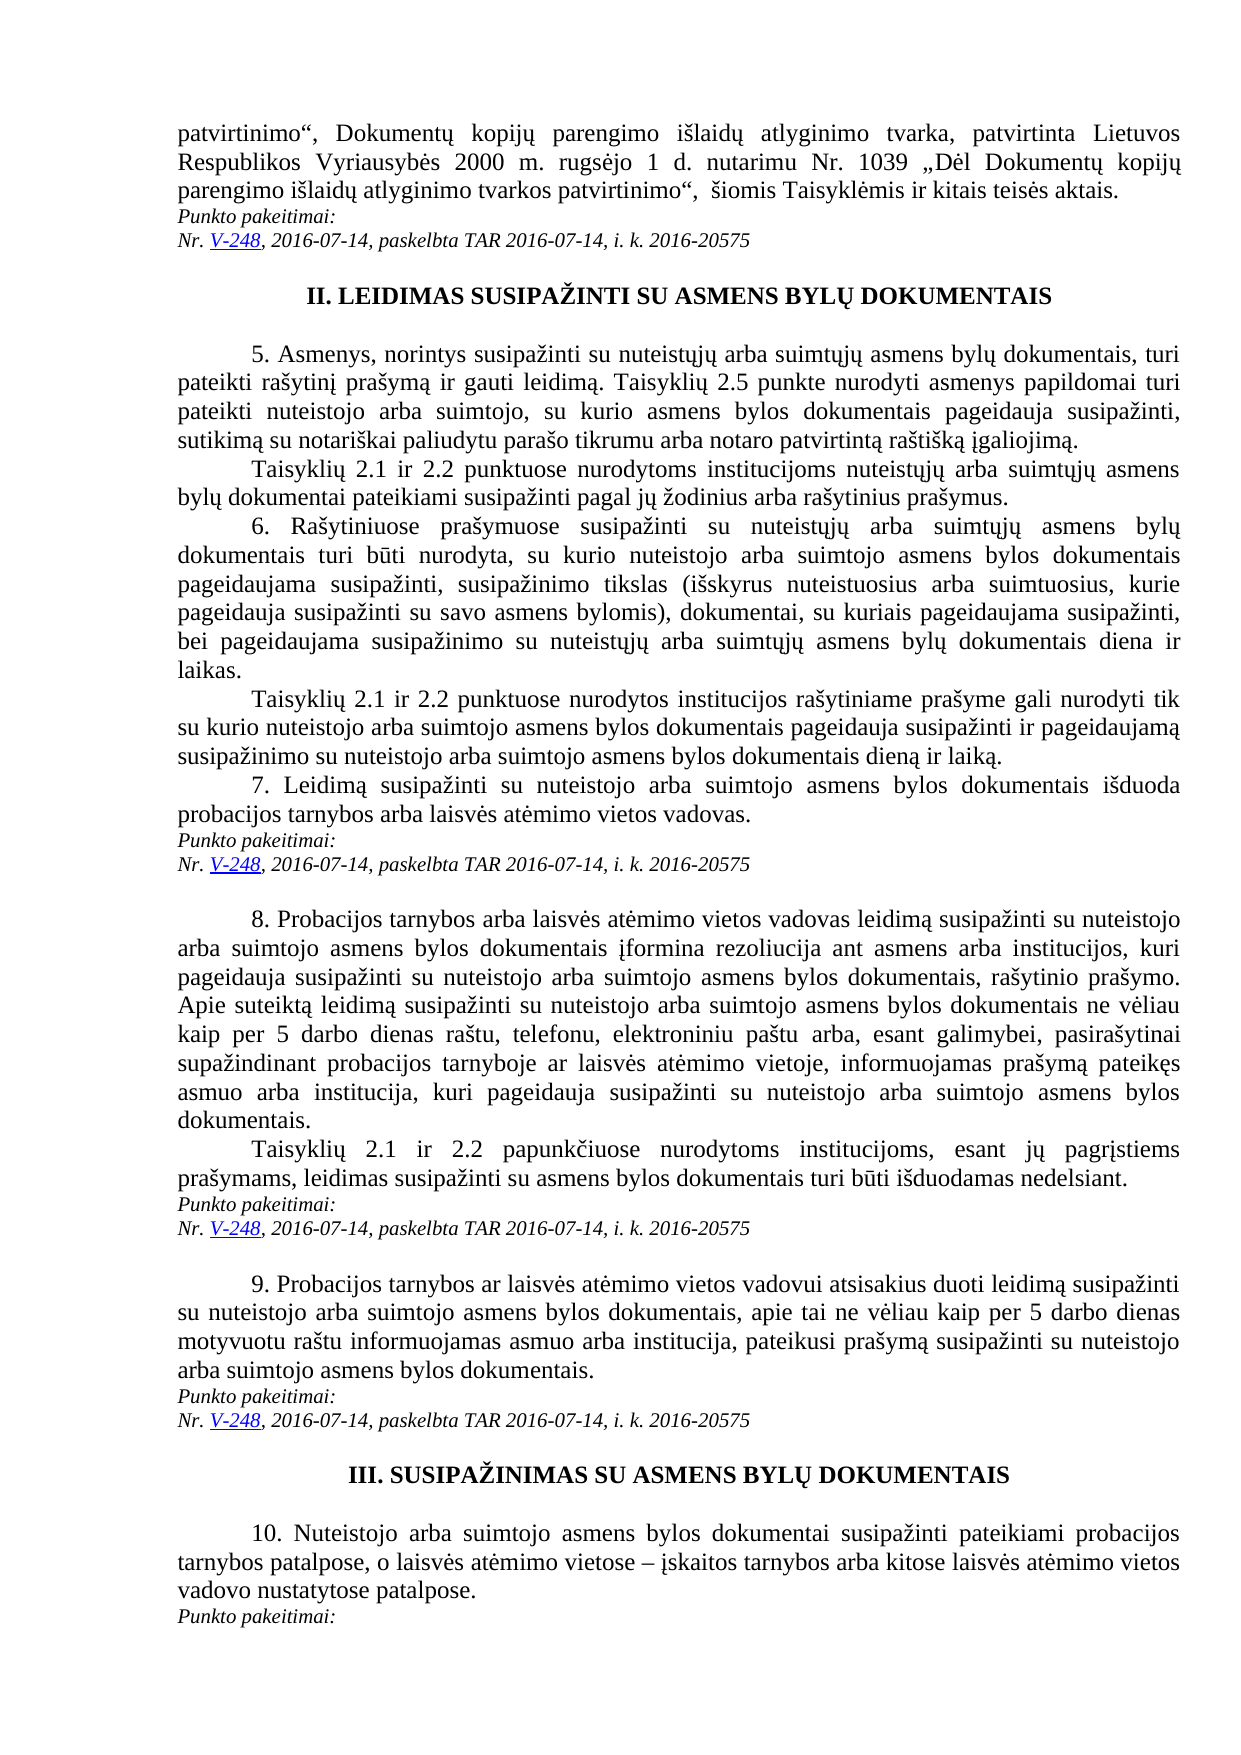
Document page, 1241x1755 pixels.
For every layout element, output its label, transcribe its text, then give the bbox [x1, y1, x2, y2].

text Nr. V-248, 2016-07-14, paskelbta TAR 2016-07-14, i. k. 2016-20575 [177, 1408, 1181, 1432]
text II. LEIDIMAS SUSIPAŽINTI SU ASMENS BYLŲ DOKUMENTAIS [177, 281, 1181, 310]
text 6. Rašytiniuose prašymuose susipažinti su nuteistųjų arba suimtųjų asmens bylų dokumentais turi būti nurodyta, su kurio nuteistojo arba suimtojo asmens bylos dokumentais pageidaujama susipažinti, susipažinimo tikslas (išskyrus nuteistuosius arba suimtuosius, kurie pageidauja susipažinti su savo asmens bylomis), dokumentai, su kuriais pageidaujama susipažinti, bei pageidaujama susipažinimo su nuteistųjų arba suimtųjų asmens bylų dokumentais diena ir laikas. [177, 511, 1181, 684]
text Punkto pakeitimai: [177, 1384, 1181, 1408]
text Nr. V-248, 2016-07-14, paskelbta TAR 2016-07-14, i. k. 2016-20575 [177, 1216, 1181, 1240]
text 7. Leidimą susipažinti su nuteistojo arba suimtojo asmens bylos dokumentais išduoda probacijos tarnybos arba laisvės atėmimo vietos vadovas. [177, 770, 1181, 827]
text Taisyklių 2.1 ir 2.2 papunkčiuose nurodytoms institucijoms, esant jų pagrįstiems prašymams, leidimas susipažinti su asmens bylos dokumentais turi būti išduodamas nedelsiant. [177, 1134, 1181, 1192]
text Punkto pakeitimai: [177, 1604, 1181, 1628]
text Taisyklių 2.1 ir 2.2 punktuose nurodytoms institucijoms nuteistųjų arba suimtųjų asmens bylų dokumentai pateikiami susipažinti pagal jų žodinius arba rašytinius prašymus. [177, 454, 1181, 511]
text Punkto pakeitimai: [177, 827, 1181, 852]
text Punkto pakeitimai: [177, 204, 1181, 228]
text 5. Asmenys, norintys susipažinti su nuteistųjų arba suimtųjų asmens bylų dokumentais, turi pateikti rašytinį prašymą ir gauti leidimą. Taisyklių 2.5 punkte nurodyti asmenys papildomai turi pateikti nuteistojo arba suimtojo, su kurio asmens bylos dokumentais pageidauja susipažinti, sutikimą su notariškai paliudytu parašo tikrumu arba notaro patvirtintą raštišką įgaliojimą. [177, 339, 1181, 454]
text Nr. V-248, 2016-07-14, paskelbta TAR 2016-07-14, i. k. 2016-20575 [177, 228, 1181, 252]
text Nr. V-248, 2016-07-14, paskelbta TAR 2016-07-14, i. k. 2016-20575 [177, 852, 1181, 876]
text Punkto pakeitimai: [177, 1192, 1181, 1216]
text 8. Probacijos tarnybos arba laisvės atėmimo vietos vadovas leidimą susipažinti su nuteistojo arba suimtojo asmens bylos dokumentais įformina rezoliucija ant asmens arba institucijos, kuri pageidauja susipažinti su nuteistojo arba suimtojo asmens bylos dokumentais, rašytinio prašymo. Apie suteiktą leidimą susipažinti su nuteistojo arba suimtojo asmens bylos dokumentais ne vėliau kaip per 5 darbo dienas raštu, telefonu, elektroniniu paštu arba, esant galimybei, pasirašytinai supažindinant probacijos tarnyboje ar laisvės atėmimo vietoje, informuojamas prašymą pateikęs asmuo arba institucija, kuri pageidauja susipažinti su nuteistojo arba suimtojo asmens bylos dokumentais. [177, 904, 1181, 1134]
text III. SUSIPAŽINIMAS SU ASMENS BYLŲ DOKUMENTAIS [177, 1461, 1181, 1489]
text 9. Probacijos tarnybos ar laisvės atėmimo vietos vadovui atsisakius duoti leidimą susipažinti su nuteistojo arba suimtojo asmens bylos dokumentais, apie tai ne vėliau kaip per 5 darbo dienas motyvuotu raštu informuojamas asmuo arba institucija, pateikusi prašymą susipažinti su nuteistojo arba suimtojo asmens bylos dokumentais. [177, 1269, 1181, 1384]
text Taisyklių 2.1 ir 2.2 punktuose nurodytos institucijos rašytiniame prašyme gali nurodyti tik su kurio nuteistojo arba suimtojo asmens bylos dokumentais pageidauja susipažinti ir pageidaujamą susipažinimo su nuteistojo arba suimtojo asmens bylos dokumentais dieną ir laiką. [177, 684, 1181, 770]
text patvirtinimo“, Dokumentų kopijų parengimo išlaidų atlyginimo tvarka, patvirtinta Lietuvos Respublikos Vyriausybės 2000 m. rugsėjo 1 d. nutarimu Nr. 1039 „Dėl Dokumentų kopijų parengimo išlaidų atlyginimo tvarkos patvirtinimo“, šiomis Taisyklėmis ir kitais teisės aktais. [177, 118, 1181, 204]
text 10. Nuteistojo arba suimtojo asmens bylos dokumentai susipažinti pateikiami probacijos tarnybos patalpose, o laisvės atėmimo vietose – įskaitos tarnybos arba kitose laisvės atėmimo vietos vadovo nustatytose patalpose. [177, 1518, 1181, 1604]
